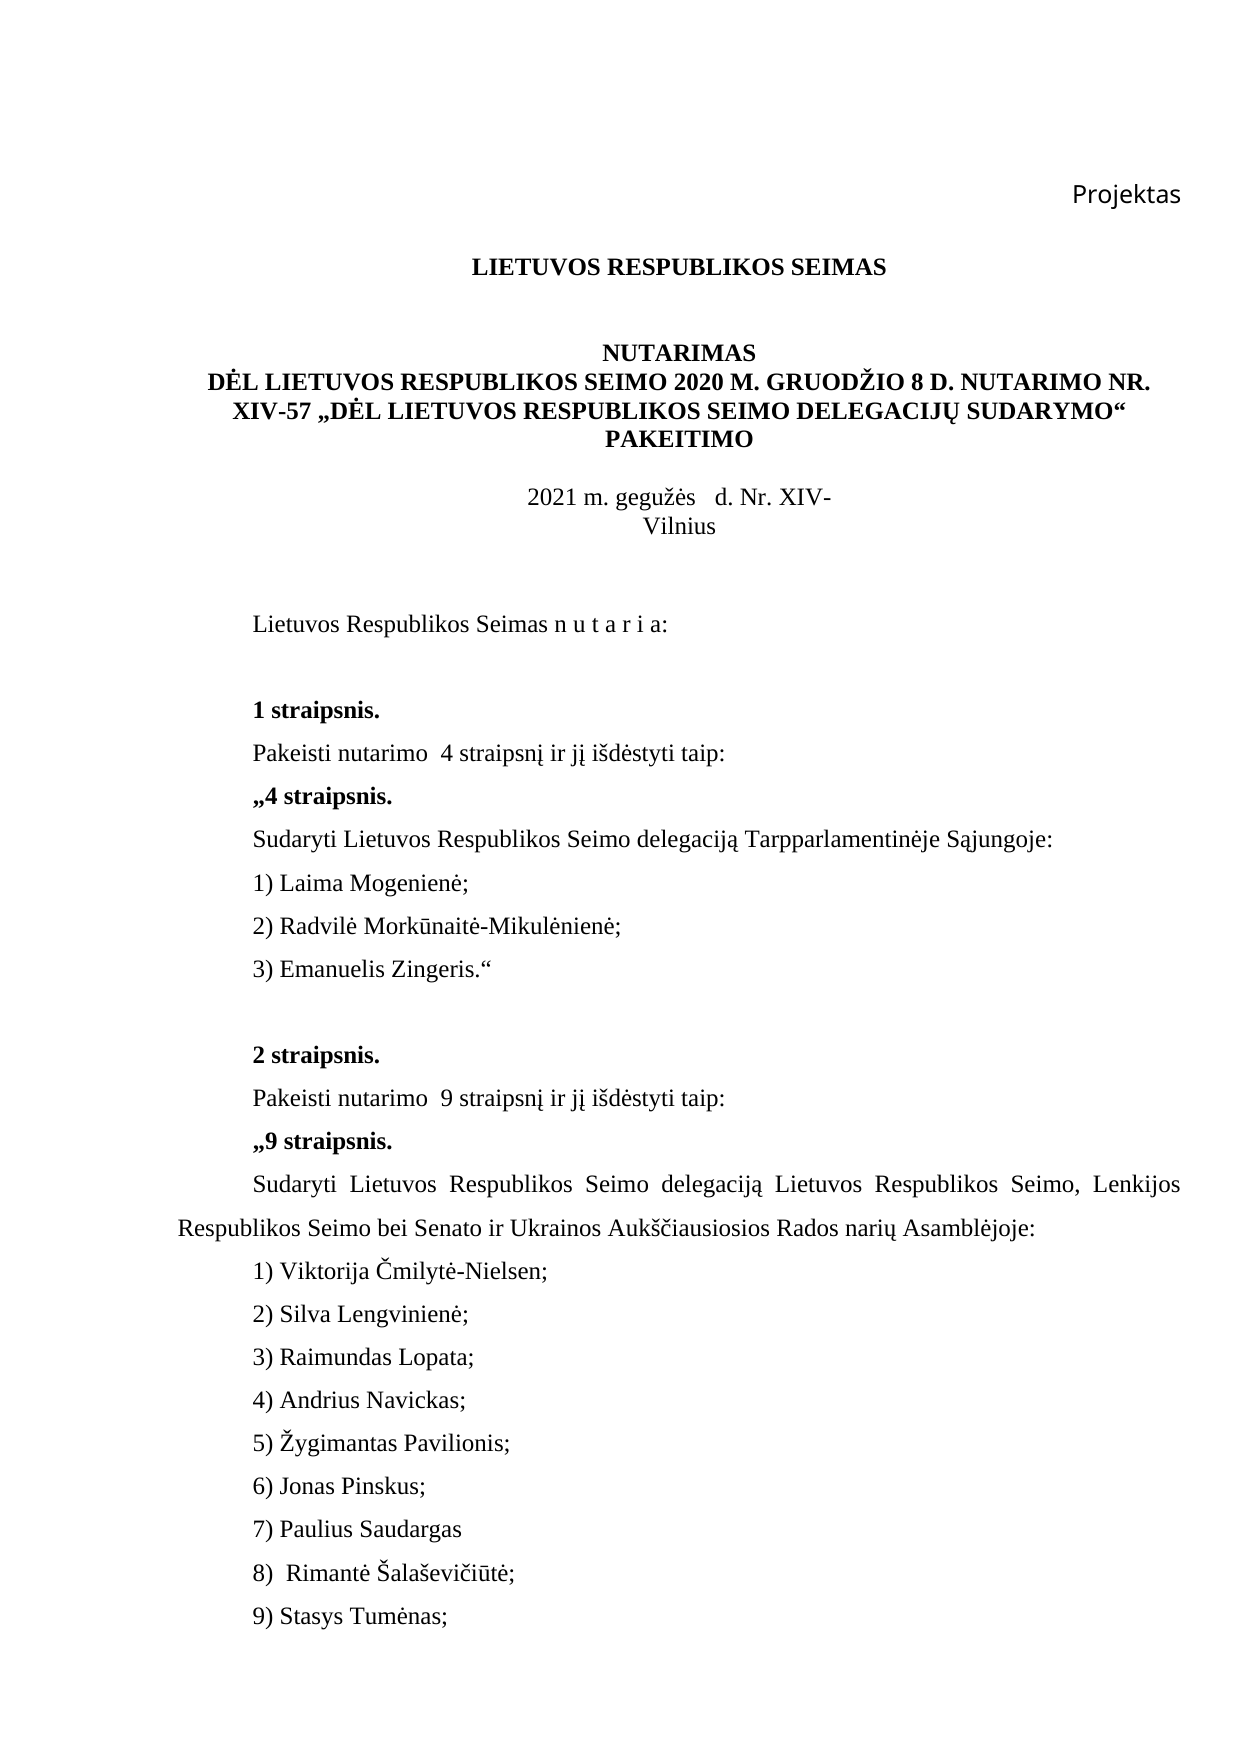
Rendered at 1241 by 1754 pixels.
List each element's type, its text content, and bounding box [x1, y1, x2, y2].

text 8) Rimantė Šalaševičiūtė; [177, 1558, 1181, 1586]
text Pakeisti nutarimo 9 straipsnį ir jį išdėstyti taip: [177, 1083, 1181, 1112]
text Lietuvos Respublikos Seimas n u t a r i a: [177, 609, 1181, 638]
text „4 straipsnis. [177, 781, 1181, 810]
text 1) Viktorija Čmilytė-Nielsen; [177, 1256, 1181, 1284]
text 9) Stasys Tumėnas; [177, 1601, 1181, 1629]
text 1 straipsnis. [177, 695, 1181, 724]
text NUTARIMAS [177, 338, 1181, 367]
text 3) Raimundas Lopata; [177, 1342, 1181, 1371]
text DĖL LIETUVOS RESPUBLIKOS SEIMO 2020 M. GRUODŽIO 8 D. NUTARIMO Nr. XIV-57 „DĖL LIETUVOS RESPUBLIKOS SEIMO DELEGACIJŲ SUDARYMO“ PAKEITIMO [177, 367, 1181, 453]
text 4) Andrius Navickas; [177, 1385, 1181, 1414]
text „9 straipsnis. [177, 1126, 1181, 1155]
text 2021 m. gegužės d. Nr. XIV- [177, 482, 1181, 511]
text 6) Jonas Pinskus; [177, 1471, 1181, 1500]
text Sudaryti Lietuvos Respublikos Seimo delegaciją Tarpparlamentinėje Sąjungoje: [177, 824, 1181, 853]
text Pakeisti nutarimo 4 straipsnį ir jį išdėstyti taip: [177, 738, 1181, 767]
text 5) Žygimantas Pavilionis; [177, 1428, 1181, 1457]
text Projektas [177, 177, 1181, 211]
text 7) Paulius Saudargas [177, 1514, 1181, 1543]
text 2) Silva Lengvinienė; [177, 1299, 1181, 1328]
text Sudaryti Lietuvos Respublikos Seimo delegaciją Lietuvos Respublikos Seimo, Lenkijos Respublikos Seimo bei Senato ir Ukrainos Aukščiausiosios Rados narių Asamblėjoje: [177, 1169, 1181, 1241]
text 3) Emanuelis Zingeris.“ [177, 954, 1181, 983]
text 1) Laima Mogenienė; [177, 868, 1181, 896]
text LIETUVOS RESPUBLIKOS SEIMAS [177, 252, 1181, 281]
text 2) Radvilė Morkūnaitė-Mikulėnienė; [177, 911, 1181, 939]
text 2 straipsnis. [177, 1040, 1181, 1069]
text Vilnius [177, 511, 1181, 539]
